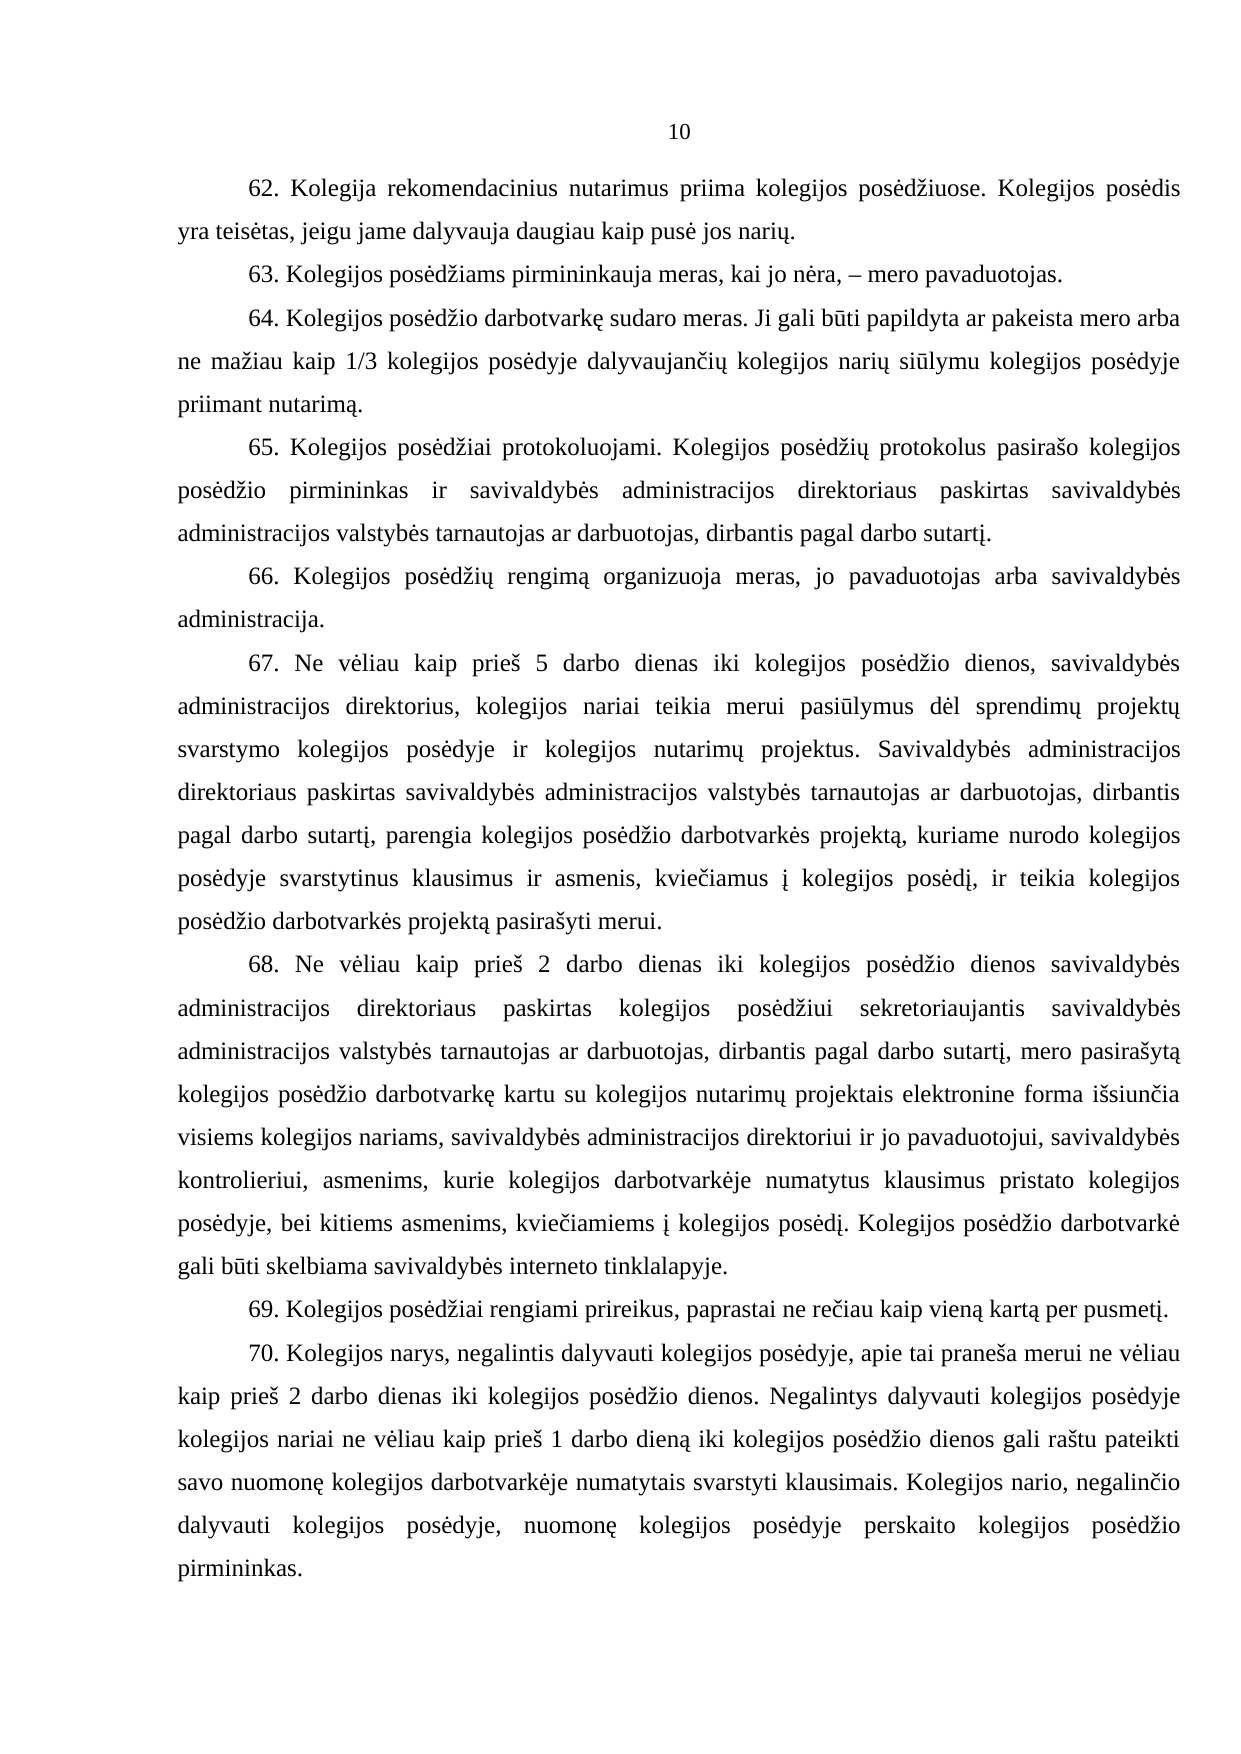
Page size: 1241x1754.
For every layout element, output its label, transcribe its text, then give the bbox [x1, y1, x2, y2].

text 67. Ne vėliau kaip prieš 5 darbo dienas iki kolegijos posėdžio dienos, savivaldybės administracijos direktorius, kolegijos nariai teikia merui pasiūlymus dėl sprendimų projektų svarstymo kolegijos posėdyje ir kolegijos nutarimų projektus. Savivaldybės administracijos direktoriaus paskirtas savivaldybės administracijos valstybės tarnautojas ar darbuotojas, dirbantis pagal darbo sutartį, parengia kolegijos posėdžio darbotvarkės projektą, kuriame nurodo kolegijos posėdyje svarstytinus klausimus ir asmenis, kviečiamus į kolegijos posėdį, ir teikia kolegijos posėdžio darbotvarkės projektą pasirašyti merui. [177, 648, 1181, 935]
text 70. Kolegijos narys, negalintis dalyvauti kolegijos posėdyje, apie tai praneša merui ne vėliau kaip prieš 2 darbo dienas iki kolegijos posėdžio dienos. Negalintys dalyvauti kolegijos posėdyje kolegijos nariai ne vėliau kaip prieš 1 darbo dieną iki kolegijos posėdžio dienos gali raštu pateikti savo nuomonę kolegijos darbotvarkėje numatytais svarstyti klausimais. Kolegijos nario, negalinčio dalyvauti kolegijos posėdyje, nuomonę kolegijos posėdyje perskaito kolegijos posėdžio pirmininkas. [177, 1338, 1181, 1582]
text 62. Kolegija rekomendacinius nutarimus priima kolegijos posėdžiuose. Kolegijos posėdis yra teisėtas, jeigu jame dalyvauja daugiau kaip pusė jos narių. [177, 173, 1181, 245]
text 64. Kolegijos posėdžio darbotvarkę sudaro meras. Ji gali būti papildyta ar pakeista mero arba ne mažiau kaip 1/3 kolegijos posėdyje dalyvaujančių kolegijos narių siūlymu kolegijos posėdyje priimant nutarimą. [177, 303, 1181, 418]
text 65. Kolegijos posėdžiai protokoluojami. Kolegijos posėdžių protokolus pasirašo kolegijos posėdžio pirmininkas ir savivaldybės administracijos direktoriaus paskirtas savivaldybės administracijos valstybės tarnautojas ar darbuotojas, dirbantis pagal darbo sutartį. [177, 432, 1181, 547]
text 68. Ne vėliau kaip prieš 2 darbo dienas iki kolegijos posėdžio dienos savivaldybės administracijos direktoriaus paskirtas kolegijos posėdžiui sekretoriaujantis savivaldybės administracijos valstybės tarnautojas ar darbuotojas, dirbantis pagal darbo sutartį, mero pasirašytą kolegijos posėdžio darbotvarkę kartu su kolegijos nutarimų projektais elektronine forma išsiunčia visiems kolegijos nariams, savivaldybės administracijos direktoriui ir jo pavaduotojui, savivaldybės kontrolieriui, asmenims, kurie kolegijos darbotvarkėje numatytus klausimus pristato kolegijos posėdyje, bei kitiems asmenims, kviečiamiems į kolegijos posėdį. Kolegijos posėdžio darbotvarkė gali būti skelbiama savivaldybės interneto tinklalapyje. [177, 949, 1181, 1280]
text 63. Kolegijos posėdžiams pirmininkauja meras, kai jo nėra, – mero pavaduotojas. [177, 259, 1181, 288]
text 66. Kolegijos posėdžių rengimą organizuoja meras, jo pavaduotojas arba savivaldybės administracija. [177, 561, 1181, 633]
text 69. Kolegijos posėdžiai rengiami prireikus, paprastai ne rečiau kaip vieną kartą per pusmetį. [177, 1294, 1181, 1323]
